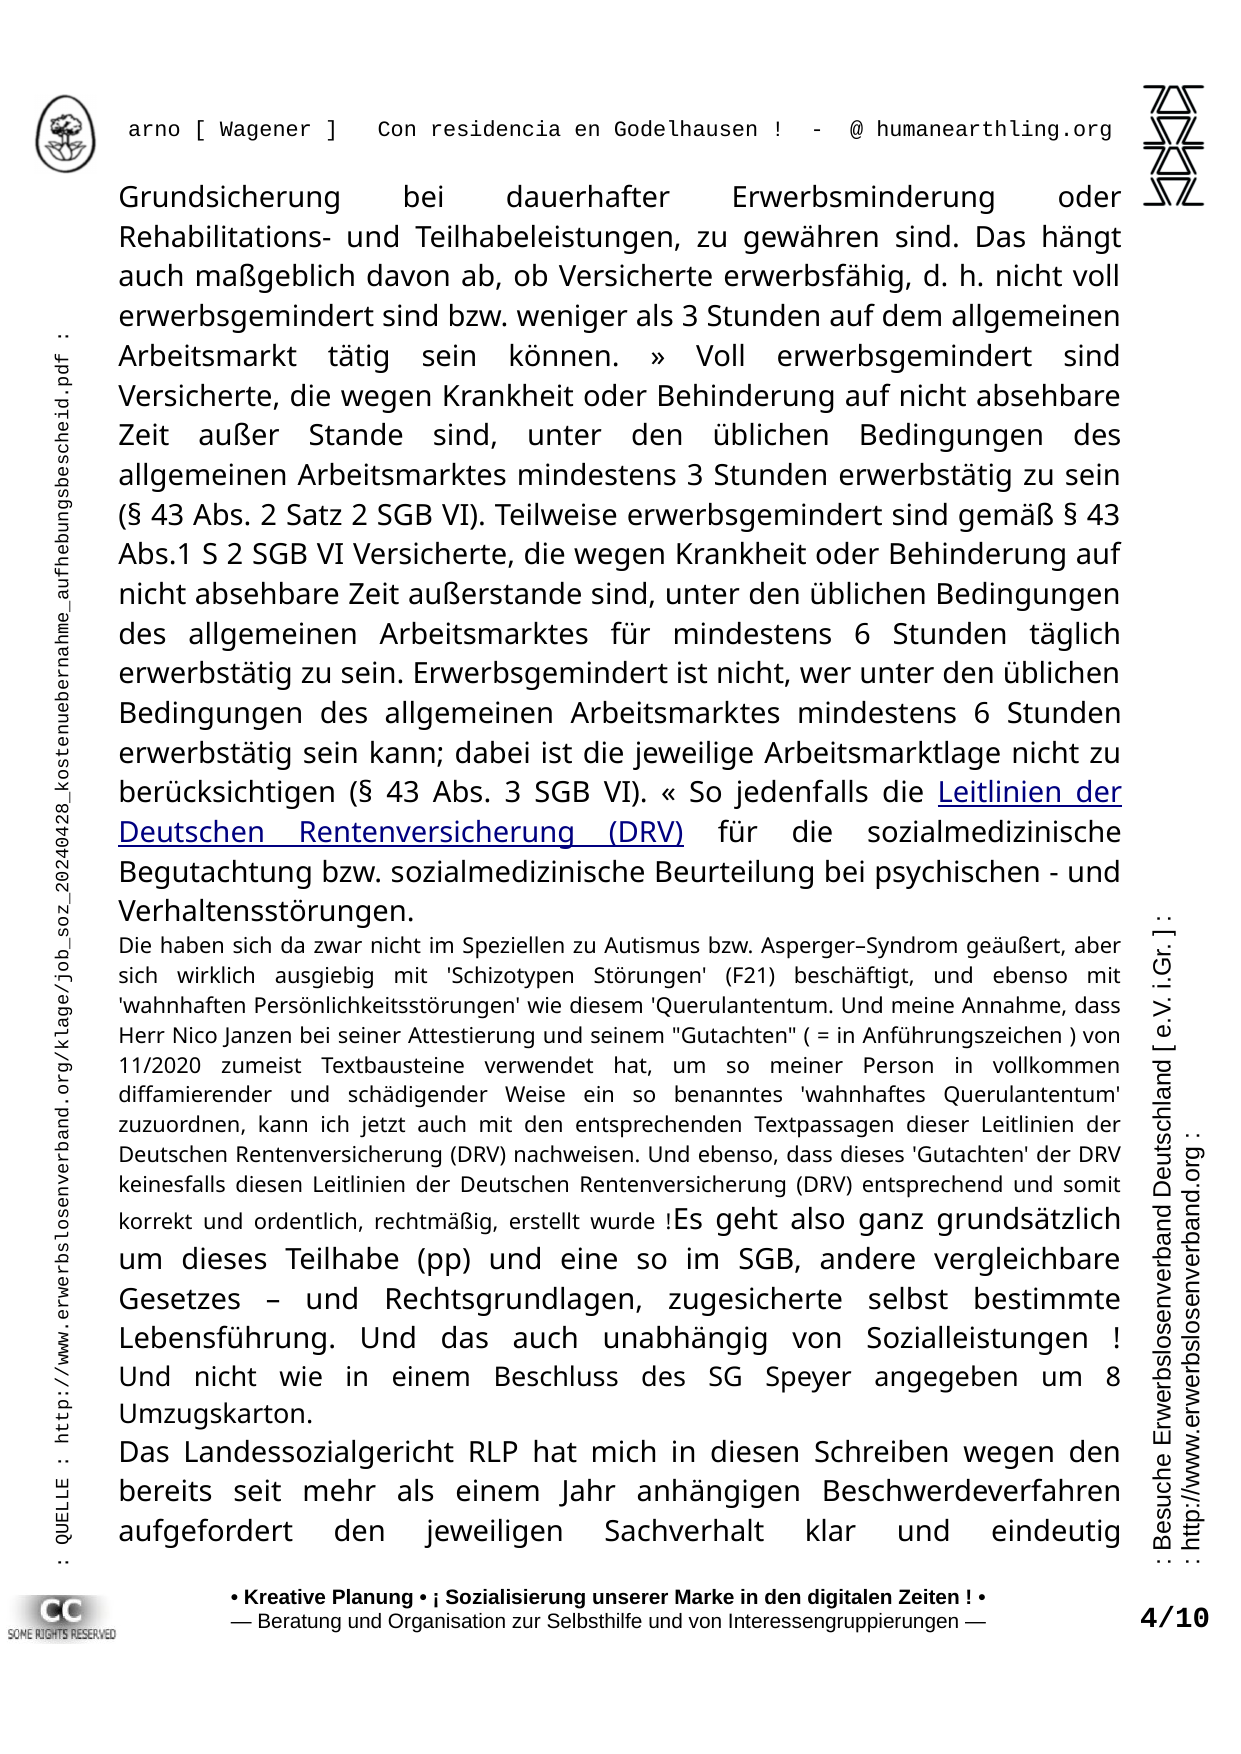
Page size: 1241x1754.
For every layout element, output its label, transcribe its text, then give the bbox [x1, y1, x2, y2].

text Die haben sich da zwar nicht im Speziellen zu Autismus bzw. Asperger–Syndrom geäußert, aber sich wirklich ausgiebig mit 'Schizotypen Störungen' (F21) beschäftigt, und ebenso mit 'wahnhaften Persönlichkeitsstörungen' wie diesem 'Querulantentum. Und meine Annahme, dass Herr Nico Janzen bei seiner Attestierung und seinem "Gutachten" ( = in Anführungszeichen ) von 11/2020 zumeist Textbausteine verwendet hat, um so meiner Person in vollkommen diffamierender und schädigender Weise ein so benanntes 'wahnhaftes Querulantentum' zuzuordnen, kann ich jetzt auch mit den entsprechenden Textpassagen dieser Leitlinien der Deutschen Rentenversicherung (DRV) nachweisen. Und ebenso, dass dieses 'Gutachten' der DRV keinesfalls diesen Leitlinien der Deutschen Rentenversicherung (DRV) entsprechend und somit korrekt und ordentlich, rechtmäßig, erstellt wurde !Es geht also ganz grundsätzlich um dieses Teilhabe (pp) und eine so im SGB, andere vergleichbare Gesetzes – und Rechtsgrundlagen, zugesicherte selbst bestimmte Lebensführung. Und das auch unabhängig von Sozialleistungen ! Und nicht wie in einem Beschluss des SG Speyer angegeben um 8 Umzugskarton. Das Landessozialgericht RLP hat mich in diesen Schreiben wegen den bereits seit mehr als einem Jahr anhängigen Beschwerdeverfahren aufgefordert den jeweiligen Sachverhalt klar und eindeutig [118, 930, 1122, 1550]
picture [0, 1593, 122, 1644]
picture [33, 94, 98, 174]
picture [1142, 84, 1205, 207]
text Grundsicherung bei dauerhafter Erwerbsminderung oder Rehabilitations- und Teilhabeleistungen, zu gewähren sind. Das hängt auch maßgeblich davon ab, ob Versicherte erwerbsfähig, d. h. nicht voll erwerbsgemindert sind bzw. weniger als 3 Stunden auf dem allgemeinen Arbeitsmarkt tätig sein können. » Voll erwerbsgemindert sind Versicherte, die wegen Krankheit oder Behinderung auf nicht absehbare Zeit außer Stande sind, unter den üblichen Bedingungen des allgemeinen Arbeitsmarktes mindestens 3 Stunden erwerbstätig zu sein (§ 43 Abs. 2 Satz 2 SGB VI). Teilweise erwerbsgemindert sind gemäß § 43 Abs.1 S 2 SGB VI Versicherte, die wegen Krankheit oder Behinderung auf nicht absehbare Zeit außerstande sind, unter den üblichen Bedingungen des allgemeinen Arbeitsmarktes für mindestens 6 Stunden täglich erwerbstätig zu sein. Erwerbsgemindert ist nicht, wer unter den üblichen Bedingungen des allgemeinen Arbeitsmarktes mindestens 6 Stunden erwerbstätig sein kann; dabei ist die jeweilige Arbeitsmarktlage nicht zu berücksichtigen (§ 43 Abs. 3 SGB VI). « So jedenfalls die Leitlinien der Deutschen Rentenversicherung (DRV) für die sozialmedizinische Begutachtung bzw. sozialmedizinische Beurteilung bei psychischen - und Verhaltensstörungen. [118, 176, 1122, 930]
